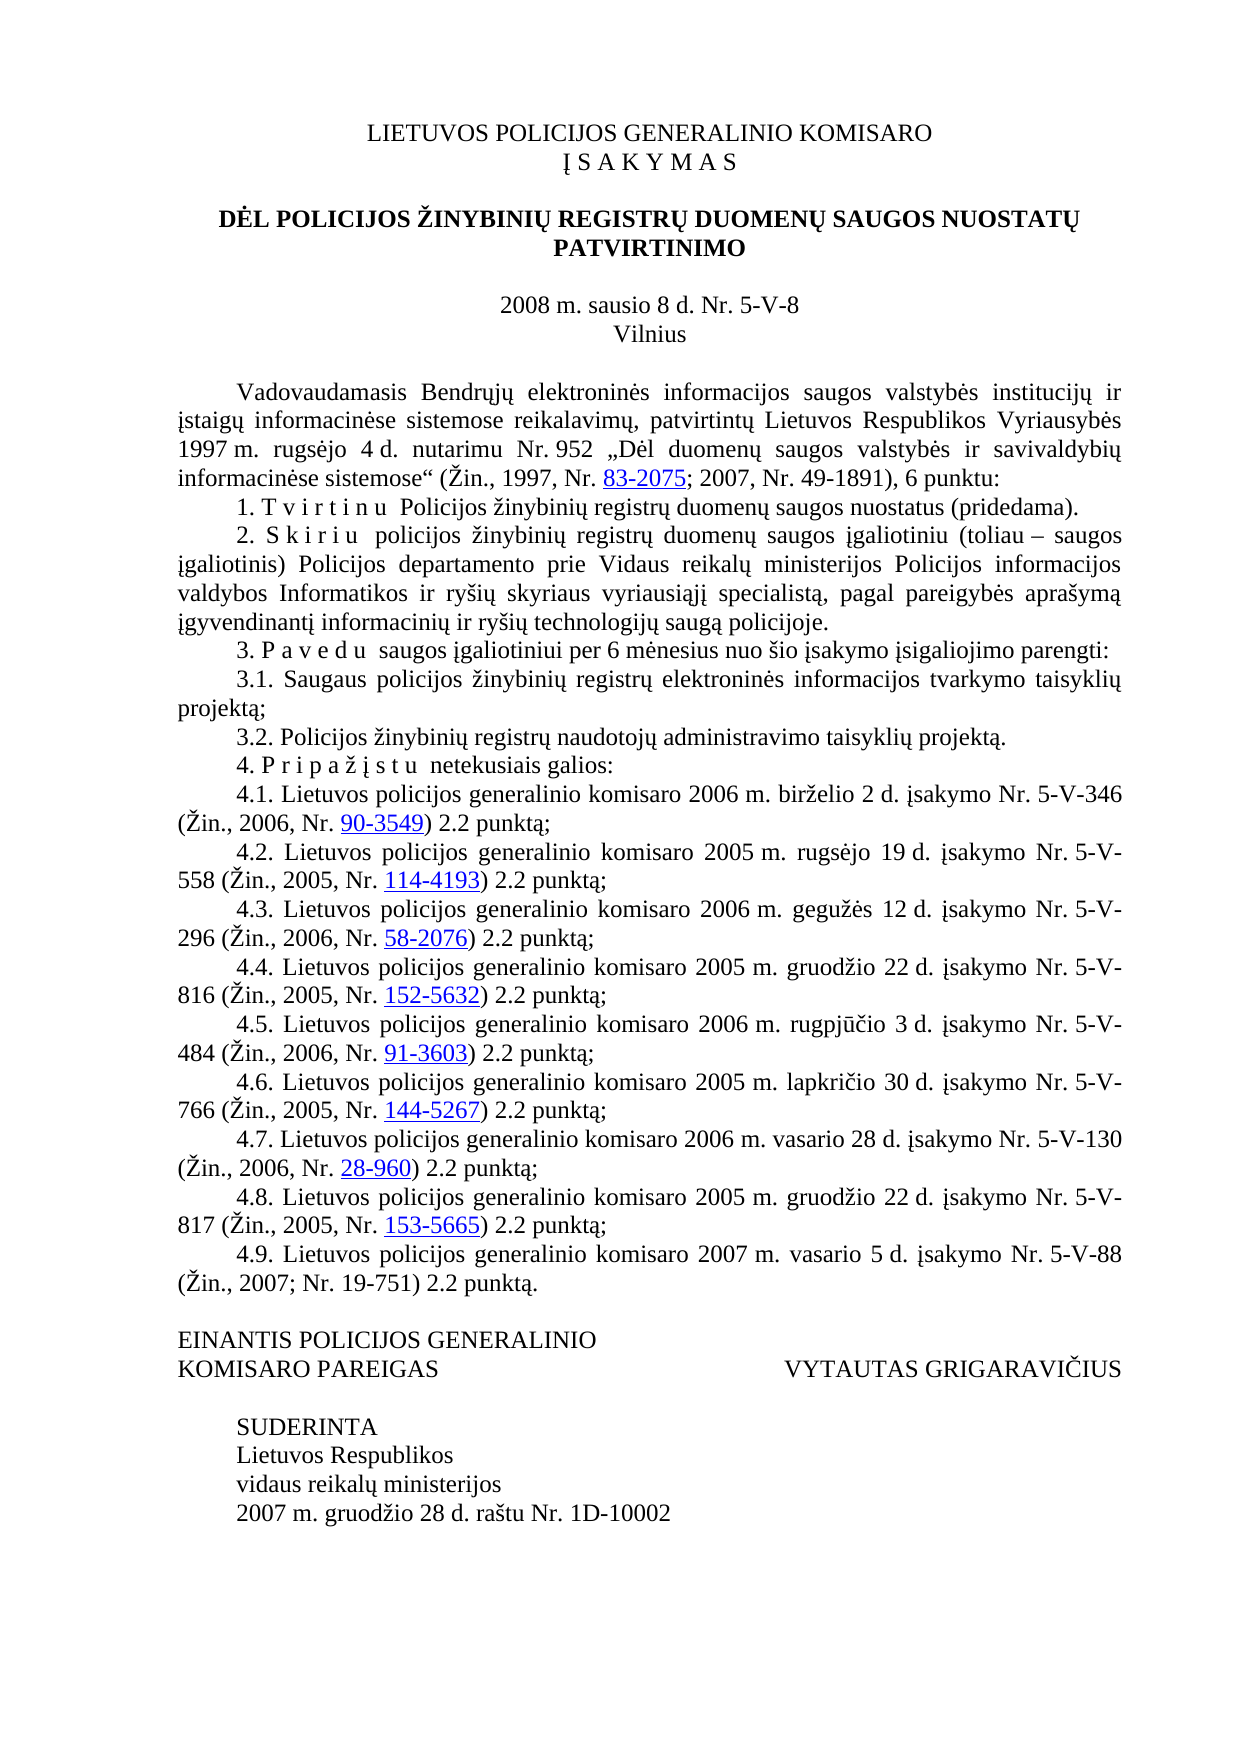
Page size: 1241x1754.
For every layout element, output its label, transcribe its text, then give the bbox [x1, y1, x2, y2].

text 4.8. Lietuvos policijos generalinio komisaro 2005 m. gruodžio 22 d. įsakymo Nr. 5-V-817 (Žin., 2005, Nr. 153-5665) 2.2 punktą; [177, 1182, 1122, 1239]
text 3.2. Policijos žinybinių registrų naudotojų administravimo taisyklių projektą. [177, 722, 1122, 751]
text 4. Pripažįstu netekusiais galios: [177, 751, 1122, 779]
text Einantis policijos generalinio komisaro pareigas Vytautas Grigaravičius [177, 1326, 1122, 1383]
text Lietuvos Respublikos [236, 1441, 1122, 1469]
text 4.7. Lietuvos policijos generalinio komisaro 2006 m. vasario 28 d. įsakymo Nr. 5-V-130 (Žin., 2006, Nr. 28-960) 2.2 punktą; [177, 1124, 1122, 1182]
text DĖL POLICIJOS ŽINYBINIŲ REGISTRŲ DUOMENŲ SAUGOS NUOSTATŲ PATVIRTINIMO [177, 204, 1122, 262]
text 4.6. Lietuvos policijos generalinio komisaro 2005 m. lapkričio 30 d. įsakymo Nr. 5-V-766 (Žin., 2005, Nr. 144-5267) 2.2 punktą; [177, 1067, 1122, 1124]
text ĮSAKYMAS [177, 147, 1122, 176]
text Vadovaudamasis Bendrųjų elektroninės informacijos saugos valstybės institucijų ir įstaigų informacinėse sistemose reikalavimų, patvirtintų Lietuvos Respublikos Vyriausybės 1997 m. rugsėjo 4 d. nutarimu Nr. 952 „Dėl duomenų saugos valstybės ir savivaldybių informacinėse sistemose“ (Žin., 1997, Nr. 83-2075; 2007, Nr. 49-1891), 6 punktu: [177, 377, 1122, 492]
text 4.9. Lietuvos policijos generalinio komisaro 2007 m. vasario 5 d. įsakymo Nr. 5-V-88 (Žin., 2007; Nr. 19-751) 2.2 punktą. [177, 1239, 1122, 1297]
text SUDERINTA [236, 1412, 1122, 1441]
text 2007 m. gruodžio 28 d. raštu Nr. 1D-10002 [177, 1498, 1122, 1527]
text 4.3. Lietuvos policijos generalinio komisaro 2006 m. gegužės 12 d. įsakymo Nr. 5-V-296 (Žin., 2006, Nr. 58-2076) 2.2 punktą; [177, 894, 1122, 952]
text 4.5. Lietuvos policijos generalinio komisaro 2006 m. rugpjūčio 3 d. įsakymo Nr. 5-V-484 (Žin., 2006, Nr. 91-3603) 2.2 punktą; [177, 1009, 1122, 1067]
text Vilnius [177, 319, 1122, 348]
text 2008 m. sausio 8 d. Nr. 5-V-8 [177, 291, 1122, 319]
text LIETUVOS POLICIJOS GENERALINIO KOMISARO [177, 118, 1122, 147]
text 2. Skiriu policijos žinybinių registrų duomenų saugos įgaliotiniu (toliau – saugos įgaliotinis) Policijos departamento prie Vidaus reikalų ministerijos Policijos informacijos valdybos Informatikos ir ryšių skyriaus vyriausiąjį specialistą, pagal pareigybės aprašymą įgyvendinantį informacinių ir ryšių technologijų saugą policijoje. [177, 521, 1122, 636]
text 3.1. Saugaus policijos žinybinių registrų elektroninės informacijos tvarkymo taisyklių projektą; [177, 664, 1122, 722]
text 4.4. Lietuvos policijos generalinio komisaro 2005 m. gruodžio 22 d. įsakymo Nr. 5-V-816 (Žin., 2005, Nr. 152-5632) 2.2 punktą; [177, 952, 1122, 1009]
text vidaus reikalų ministerijos [236, 1469, 1122, 1498]
text 3. Pavedu saugos įgaliotiniui per 6 mėnesius nuo šio įsakymo įsigaliojimo parengti: [177, 636, 1122, 664]
text 4.1. Lietuvos policijos generalinio komisaro 2006 m. birželio 2 d. įsakymo Nr. 5-V-346 (Žin., 2006, Nr. 90-3549) 2.2 punktą; [177, 779, 1122, 837]
text 4.2. Lietuvos policijos generalinio komisaro 2005 m. rugsėjo 19 d. įsakymo Nr. 5-V-558 (Žin., 2005, Nr. 114-4193) 2.2 punktą; [177, 837, 1122, 894]
text 1. Tvirtinu Policijos žinybinių registrų duomenų saugos nuostatus (pridedama). [177, 492, 1122, 521]
